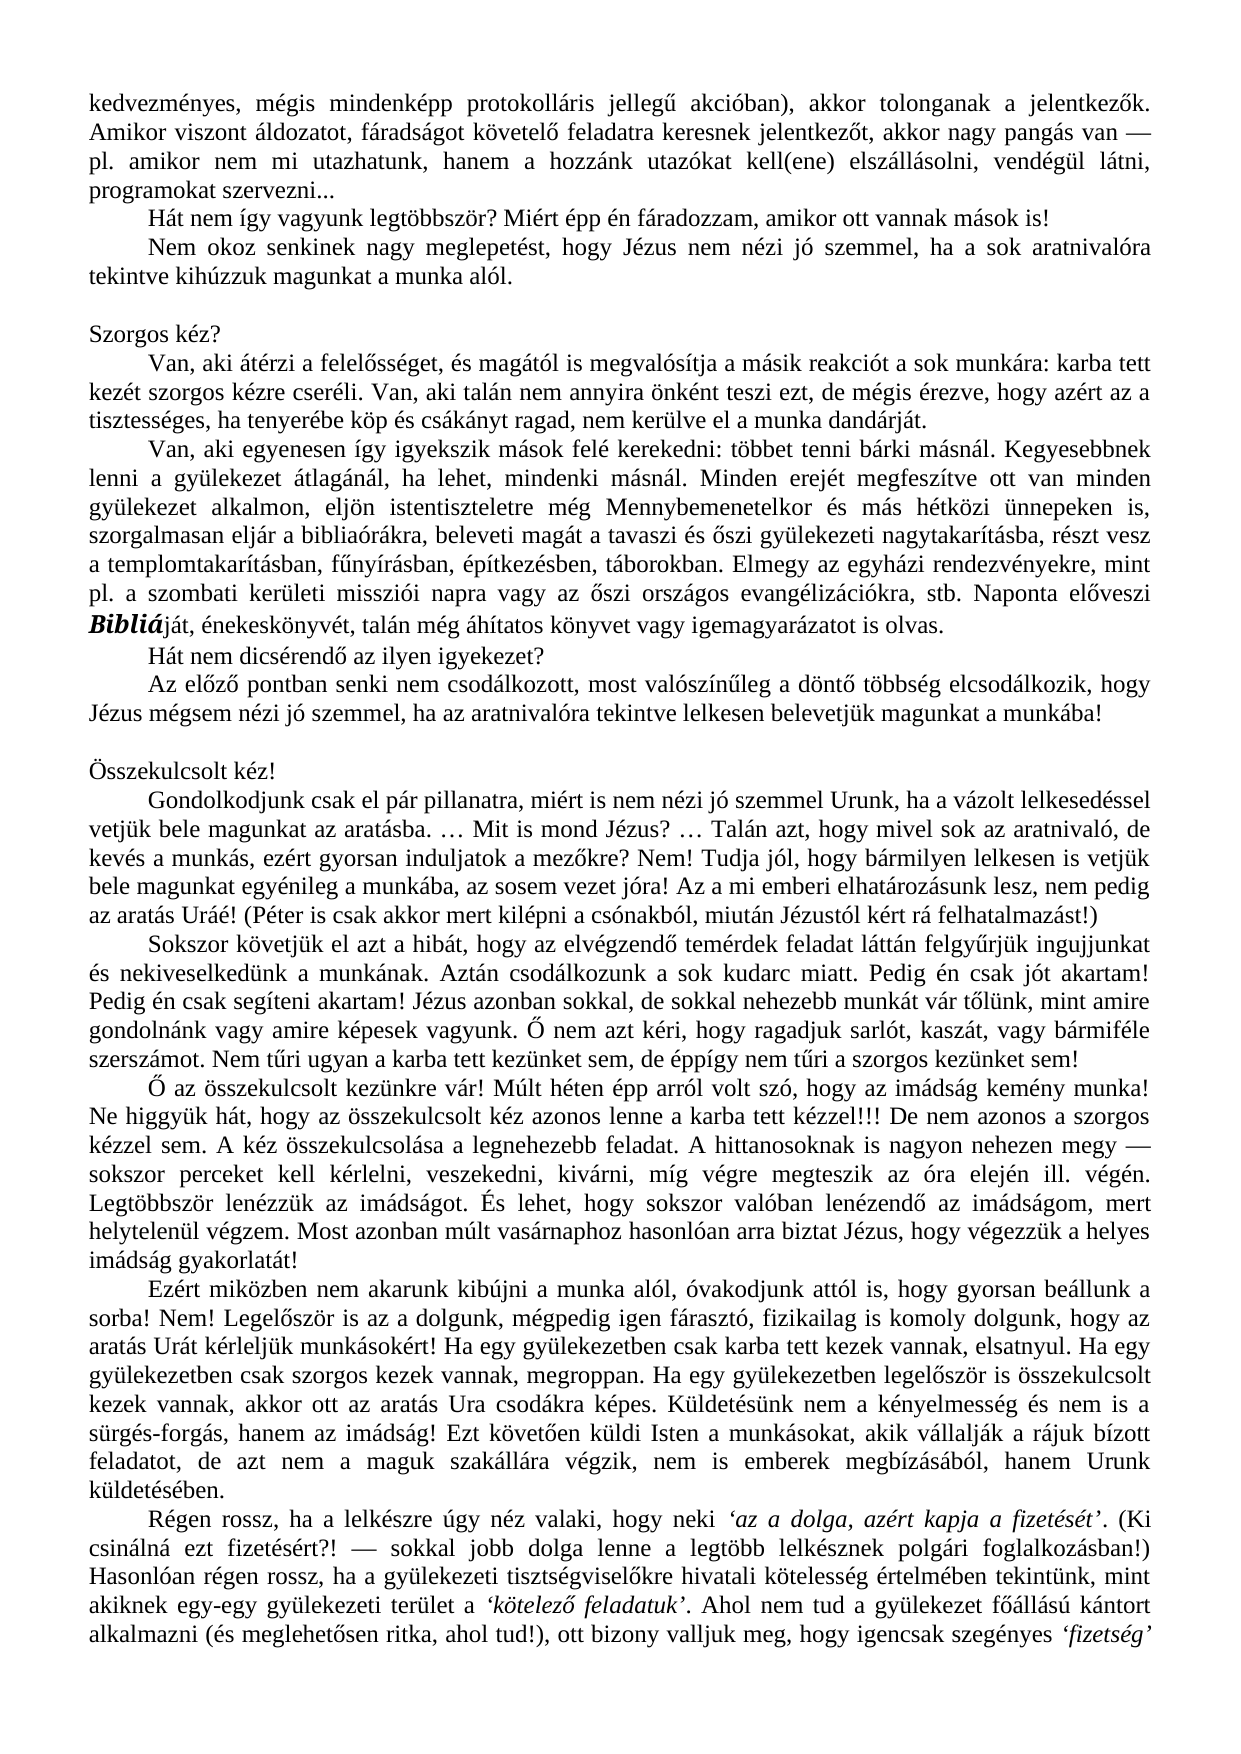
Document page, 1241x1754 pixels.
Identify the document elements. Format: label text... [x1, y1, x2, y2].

text Gondolkodjunk csak el pár pillanatra, miért is nem nézi jó szemmel Urunk, ha a vázolt lelkesedéssel vetjük bele magunkat az aratásba. … Mit is mond Jézus? … Talán azt, hogy mivel sok az aratnivaló, de kevés a munkás, ezért gyorsan induljatok a mezőkre? Nem! Tudja jól, hogy bármilyen lelkesen is vetjük bele magunkat egyénileg a munkába, az sosem vezet jóra! Az a mi emberi elhatározásunk lesz, nem pedig az aratás Uráé! (Péter is csak akkor mert kilépni a csónakból, miután Jézustól kért rá felhatalmazást!) [88, 785, 1152, 929]
text Régen rossz, ha a lelkészre úgy néz valaki, hogy neki ‘az a dolga, azért kapja a fizetését’. (Ki csinálná ezt fizetésért?! ― sokkal jobb dolga lenne a legtöbb lelkésznek polgári foglalkozásban!) Hasonlóan régen rossz, ha a gyülekezeti tisztségviselőkre hivatali kötelesség értelmében tekintünk, mint akiknek egy-egy gyülekezeti terület a ‘kötelező feladatuk’. Ahol nem tud a gyülekezet főállású kántort alkalmazni (és meglehetősen ritka, ahol tud!), ott bizony valljuk meg, hogy igencsak szegényes ‘fizetség’ [88, 1504, 1152, 1648]
text Ezért miközben nem akarunk kibújni a munka alól, óvakodjunk attól is, hogy gyorsan beállunk a sorba! Nem! Legelőször is az a dolgunk, mégpedig igen fárasztó, fizikailag is komoly dolgunk, hogy az aratás Urát kérleljük munkásokért! Ha egy gyülekezetben csak karba tett kezek vannak, elsatnyul. Ha egy gyülekezetben csak szorgos kezek vannak, megroppan. Ha egy gyülekezetben legelőször is összekulcsolt kezek vannak, akkor ott az aratás Ura csodákra képes. Küldetésünk nem a kényelmesség és nem is a sürgés-forgás, hanem az imádság! Ezt követően küldi Isten a munkásokat, akik vállalják a rájuk bízott feladatot, de azt nem a maguk szakállára végzik, nem is emberek megbízásából, hanem Urunk küldetésében. [88, 1274, 1152, 1504]
text Nem okoz senkinek nagy meglepetést, hogy Jézus nem nézi jó szemmel, ha a sok aratnivalóra tekintve kihúzzuk magunkat a munka alól. [88, 232, 1152, 290]
text Sokszor követjük el azt a hibát, hogy az elvégzendő temérdek feladat láttán felgyűrjük ingujjunkat és nekiveselkedünk a munkának. Aztán csodálkozunk a sok kudarc miatt. Pedig én csak jót akartam! Pedig én csak segíteni akartam! Jézus azonban sokkal, de sokkal nehezebb munkát vár tőlünk, mint amire gondolnánk vagy amire képesek vagyunk. Ő nem azt kéri, hogy ragadjuk sarlót, kaszát, vagy bármiféle szerszámot. Nem tűri ugyan a karba tett kezünket sem, de éppígy nem tűri a szorgos kezünket sem! [88, 929, 1152, 1073]
text Összekulcsolt kéz! [88, 756, 1152, 785]
text Hát nem így vagyunk legtöbbször? Miért épp én fáradozzam, amikor ott vannak mások is! [88, 203, 1152, 232]
text Van, aki egyenesen így igyekszik mások felé kerekedni: többet tenni bárki másnál. Kegyesebbnek lenni a gyülekezet átlagánál, ha lehet, mindenki másnál. Minden erejét megfeszítve ott van minden gyülekezet alkalmon, eljön istentiszteletre még Mennybemenetelkor és más hétközi ünnepeken is, szorgalmasan eljár a bibliaórákra, beleveti magát a tavaszi és őszi gyülekezeti nagytakarításba, részt vesz a templomtakarításban, fűnyírásban, építkezésben, táborokban. Elmegy az egyházi rendezvényekre, mint pl. a szombati kerületi missziói napra vagy az őszi országos evangélizációkra, stb. Naponta előveszi Bibliáját, énekeskönyvét, talán még áhítatos könyvet vagy igemagyarázatot is olvas. [88, 434, 1152, 641]
text Van, aki átérzi a felelősséget, és magától is megvalósítja a másik reakciót a sok munkára: karba tett kezét szorgos kézre cseréli. Van, aki talán nem annyira önként teszi ezt, de mégis érezve, hogy azért az a tisztességes, ha tenyerébe köp és csákányt ragad, nem kerülve el a munka dandárját. [88, 348, 1152, 434]
text Hát nem dicsérendő az ilyen igyekezet? [88, 641, 1152, 669]
text kedvezményes, mégis mindenképp protokolláris jellegű akcióban), akkor tolonganak a jelentkezők. Amikor viszont áldozatot, fáradságot követelő feladatra keresnek jelentkezőt, akkor nagy pangás van ― pl. amikor nem mi utazhatunk, hanem a hozzánk utazókat kell(ene) elszállásolni, vendégül látni, programokat szervezni... [88, 88, 1152, 203]
text Ő az összekulcsolt kezünkre vár! Múlt héten épp arról volt szó, hogy az imádság kemény munka! Ne higgyük hát, hogy az összekulcsolt kéz azonos lenne a karba tett kézzel!!! De nem azonos a szorgos kézzel sem. A kéz összekulcsolása a legnehezebb feladat. A hittanosoknak is nagyon nehezen megy ― sokszor perceket kell kérlelni, veszekedni, kivárni, míg végre megteszik az óra elején ill. végén. Legtöbbször lenézzük az imádságot. És lehet, hogy sokszor valóban lenézendő az imádságom, mert helytelenül végzem. Most azonban múlt vasárnaphoz hasonlóan arra biztat Jézus, hogy végezzük a helyes imádság gyakorlatát! [88, 1073, 1152, 1274]
text Az előző pontban senki nem csodálkozott, most valószínűleg a döntő többség elcsodálkozik, hogy Jézus mégsem nézi jó szemmel, ha az aratnivalóra tekintve lelkesen belevetjük magunkat a munkába! [88, 669, 1152, 727]
text Szorgos kéz? [88, 319, 1152, 348]
